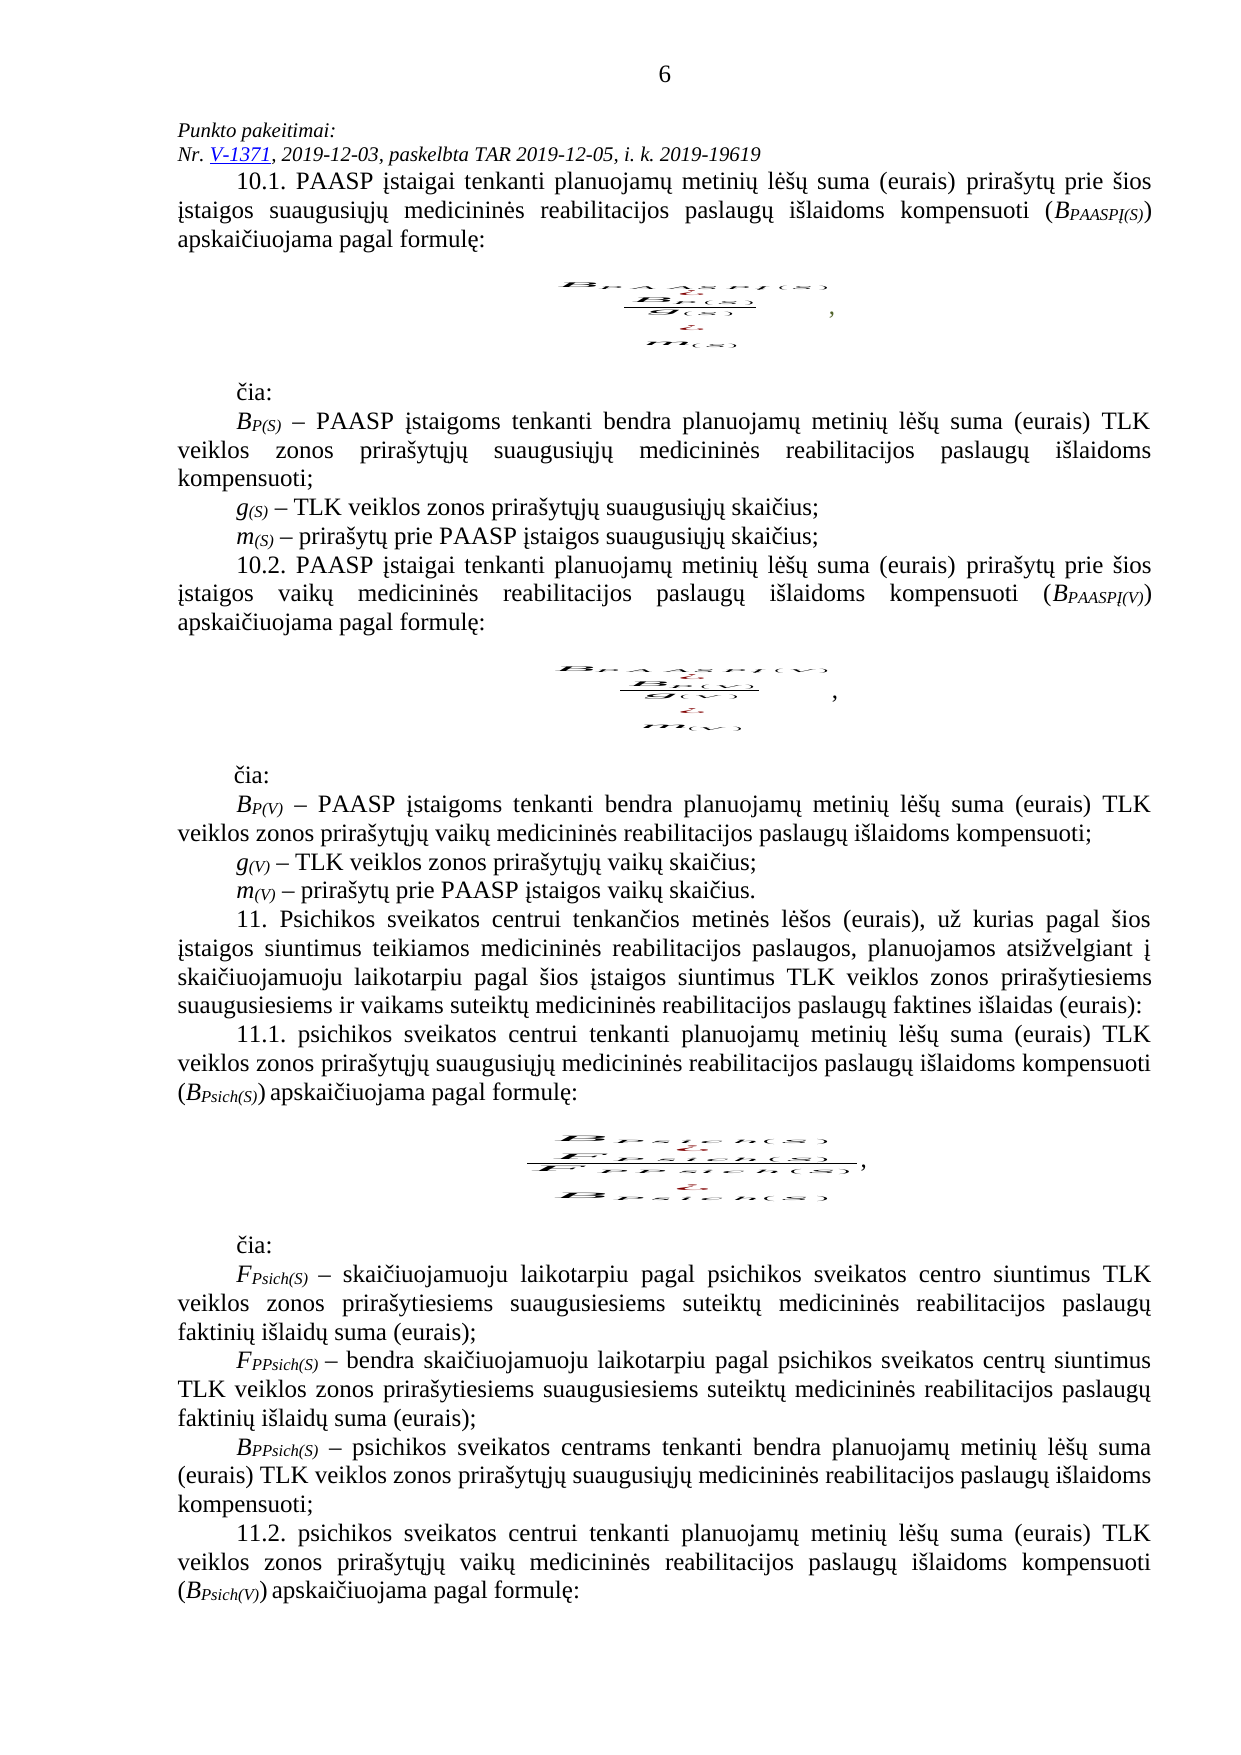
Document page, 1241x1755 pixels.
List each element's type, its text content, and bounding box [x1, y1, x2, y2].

text , [177, 665, 1152, 732]
text FPsich(S) – skaičiuojamuoju laikotarpiu pagal psichikos sveikatos centro siuntimus TLK veiklos zonos prirašytiesiems suaugusiesiems suteiktų medicininės reabilitacijos paslaugų faktinių išlaidų suma (eurais); [177, 1259, 1152, 1345]
text 10.1. PAASP įstaigai tenkanti planuojamų metinių lėšų suma (eurais) prirašytų prie šios įstaigos suaugusiųjų medicininės reabilitacijos paslaugų išlaidoms kompensuoti (BPAASPĮ(S)) apskaičiuojama pagal formulę: [177, 166, 1152, 252]
text 10.2. PAASP įstaigai tenkanti planuojamų metinių lėšų suma (eurais) prirašytų prie šios įstaigos vaikų medicininės reabilitacijos paslaugų išlaidoms kompensuoti (BPAASPĮ(V)) apskaičiuojama pagal formulę: [177, 550, 1152, 636]
text čia: [177, 377, 1152, 406]
text BP(S) – PAASP įstaigoms tenkanti bendra planuojamų metinių lėšų suma (eurais) TLK veiklos zonos prirašytųjų suaugusiųjų medicininės reabilitacijos paslaugų išlaidoms kompensuoti; [177, 406, 1152, 492]
text 11.1. psichikos sveikatos centrui tenkanti planuojamų metinių lėšų suma (eurais) TLK veiklos zonos prirašytųjų suaugusiųjų medicininės reabilitacijos paslaugų išlaidoms kompensuoti (BPsich(S)) apskaičiuojama pagal formulę: [177, 1019, 1152, 1106]
text m(V) – prirašytų prie PAASP įstaigos vaikų skaičius. [177, 876, 1152, 904]
text BP(V) – PAASP įstaigoms tenkanti bendra planuojamų metinių lėšų suma (eurais) TLK veiklos zonos prirašytųjų vaikų medicininės reabilitacijos paslaugų išlaidoms kompensuoti; [177, 789, 1152, 847]
text Nr. V-1371, 2019-12-03, paskelbta TAR 2019-12-05, i. k. 2019-19619 [177, 142, 1152, 166]
text , [177, 281, 1152, 348]
text m(S) – prirašytų prie PAASP įstaigos suaugusiųjų skaičius; [177, 521, 1152, 550]
text g(S) – TLK veiklos zonos prirašytųjų suaugusiųjų skaičius; [177, 492, 1152, 521]
text 11. Psichikos sveikatos centrui tenkančios metinės lėšos (eurais), už kurias pagal šios įstaigos siuntimus teikiamos medicininės reabilitacijos paslaugos, planuojamos atsižvelgiant į skaičiuojamuoju laikotarpiu pagal šios įstaigos siuntimus TLK veiklos zonos prirašytiesiems suaugusiesiems ir vaikams suteiktų medicininės reabilitacijos paslaugų faktines išlaidas (eurais): [177, 904, 1152, 1019]
text čia: [177, 761, 1152, 789]
text Punkto pakeitimai: [177, 118, 1152, 142]
text g(V) – TLK veiklos zonos prirašytųjų vaikų skaičius; [177, 847, 1152, 876]
text FPPsich(S) – bendra skaičiuojamuoju laikotarpiu pagal psichikos sveikatos centrų siuntimus TLK veiklos zonos prirašytiesiems suaugusiesiems suteiktų medicininės reabilitacijos paslaugų faktinių išlaidų suma (eurais); [177, 1345, 1152, 1432]
text čia: [177, 1230, 1152, 1259]
text BPPsich(S) – psichikos sveikatos centrams tenkanti bendra planuojamų metinių lėšų suma (eurais) TLK veiklos zonos prirašytųjų suaugusiųjų medicininės reabilitacijos paslaugų išlaidoms kompensuoti; [177, 1432, 1152, 1518]
text 11.2. psichikos sveikatos centrui tenkanti planuojamų metinių lėšų suma (eurais) TLK veiklos zonos prirašytųjų vaikų medicininės reabilitacijos paslaugų išlaidoms kompensuoti (BPsich(V)) apskaičiuojama pagal formulę: [177, 1518, 1152, 1604]
text , [177, 1134, 1152, 1202]
